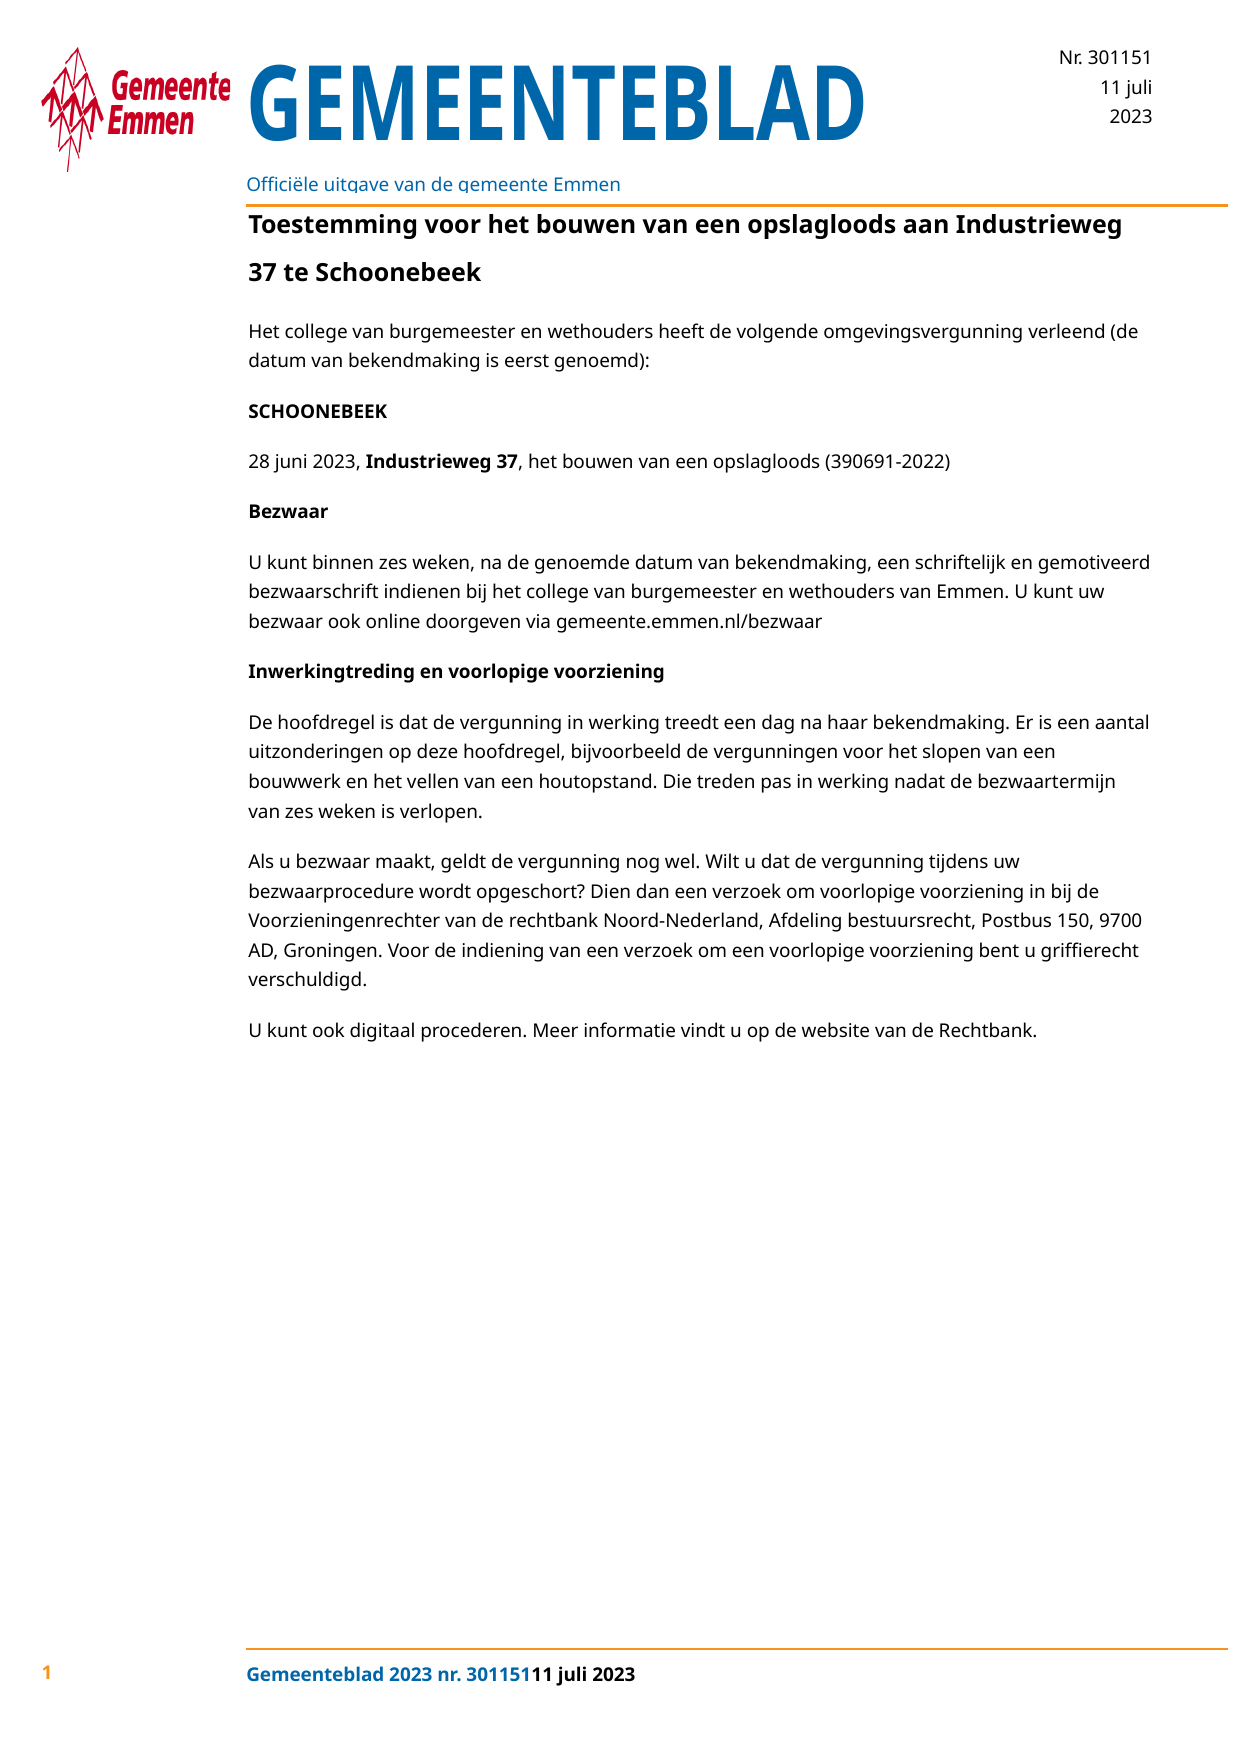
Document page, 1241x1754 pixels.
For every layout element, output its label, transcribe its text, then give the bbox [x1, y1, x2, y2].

text Toestemming voor het bouwen van een opslagloods aan Industrieweg 37 te Schoonebeek [248, 207, 1152, 288]
text Als u bezwaar maakt, geldt de vergunning nog wel. Wilt u dat de vergunning tijdens uw bezwaarprocedure wordt opgeschort? Dien dan een verzoek om voorlopige voorziening in bij de Voorzieningenrechter van de rechtbank Noord-Nederland, Afdeling bestuursrecht, Postbus 150, 9700 AD, Groningen. Voor de indiening van een verzoek om een voorlopige voorziening bent u griffierecht verschuldigd. [248, 848, 1152, 992]
text U kunt ook digitaal procederen. Meer informatie vindt u op de website van de Rechtbank. [248, 1017, 1152, 1043]
text Het college van burgemeester en wethouders heeft de volgende omgevingsvergunning verleend (de datum van bekendmaking is eerst genoemd): [248, 318, 1152, 373]
text 28 juni 2023, Industrieweg 37, het bouwen van een opslagloods (390691-2022) [248, 448, 1152, 474]
text SCHOONEBEEK [248, 398, 1152, 424]
text Inwerkingtreding en voorlopige voorziening [248, 659, 1152, 684]
picture [41, 47, 231, 172]
text Bezwaar [248, 499, 1152, 524]
text De hoofdregel is dat de vergunning in werking treedt een dag na haar bekendmaking. Er is een aantal uitzonderingen op deze hoofdregel, bijvoorbeeld de vergunningen voor het slopen van een bouwwerk en het vellen van een houtopstand. Die treden pas in werking nadat de bezwaartermijn van zes weken is verlopen. [248, 709, 1152, 824]
text U kunt binnen zes weken, na de genoemde datum van bekendmaking, een schriftelijk en gemotiveerd bezwaarschrift indienen bij het college van burgemeester en wethouders van Emmen. U kunt uw bezwaar ook online doorgeven via gemeente.emmen.nl/bezwaar [248, 549, 1152, 634]
